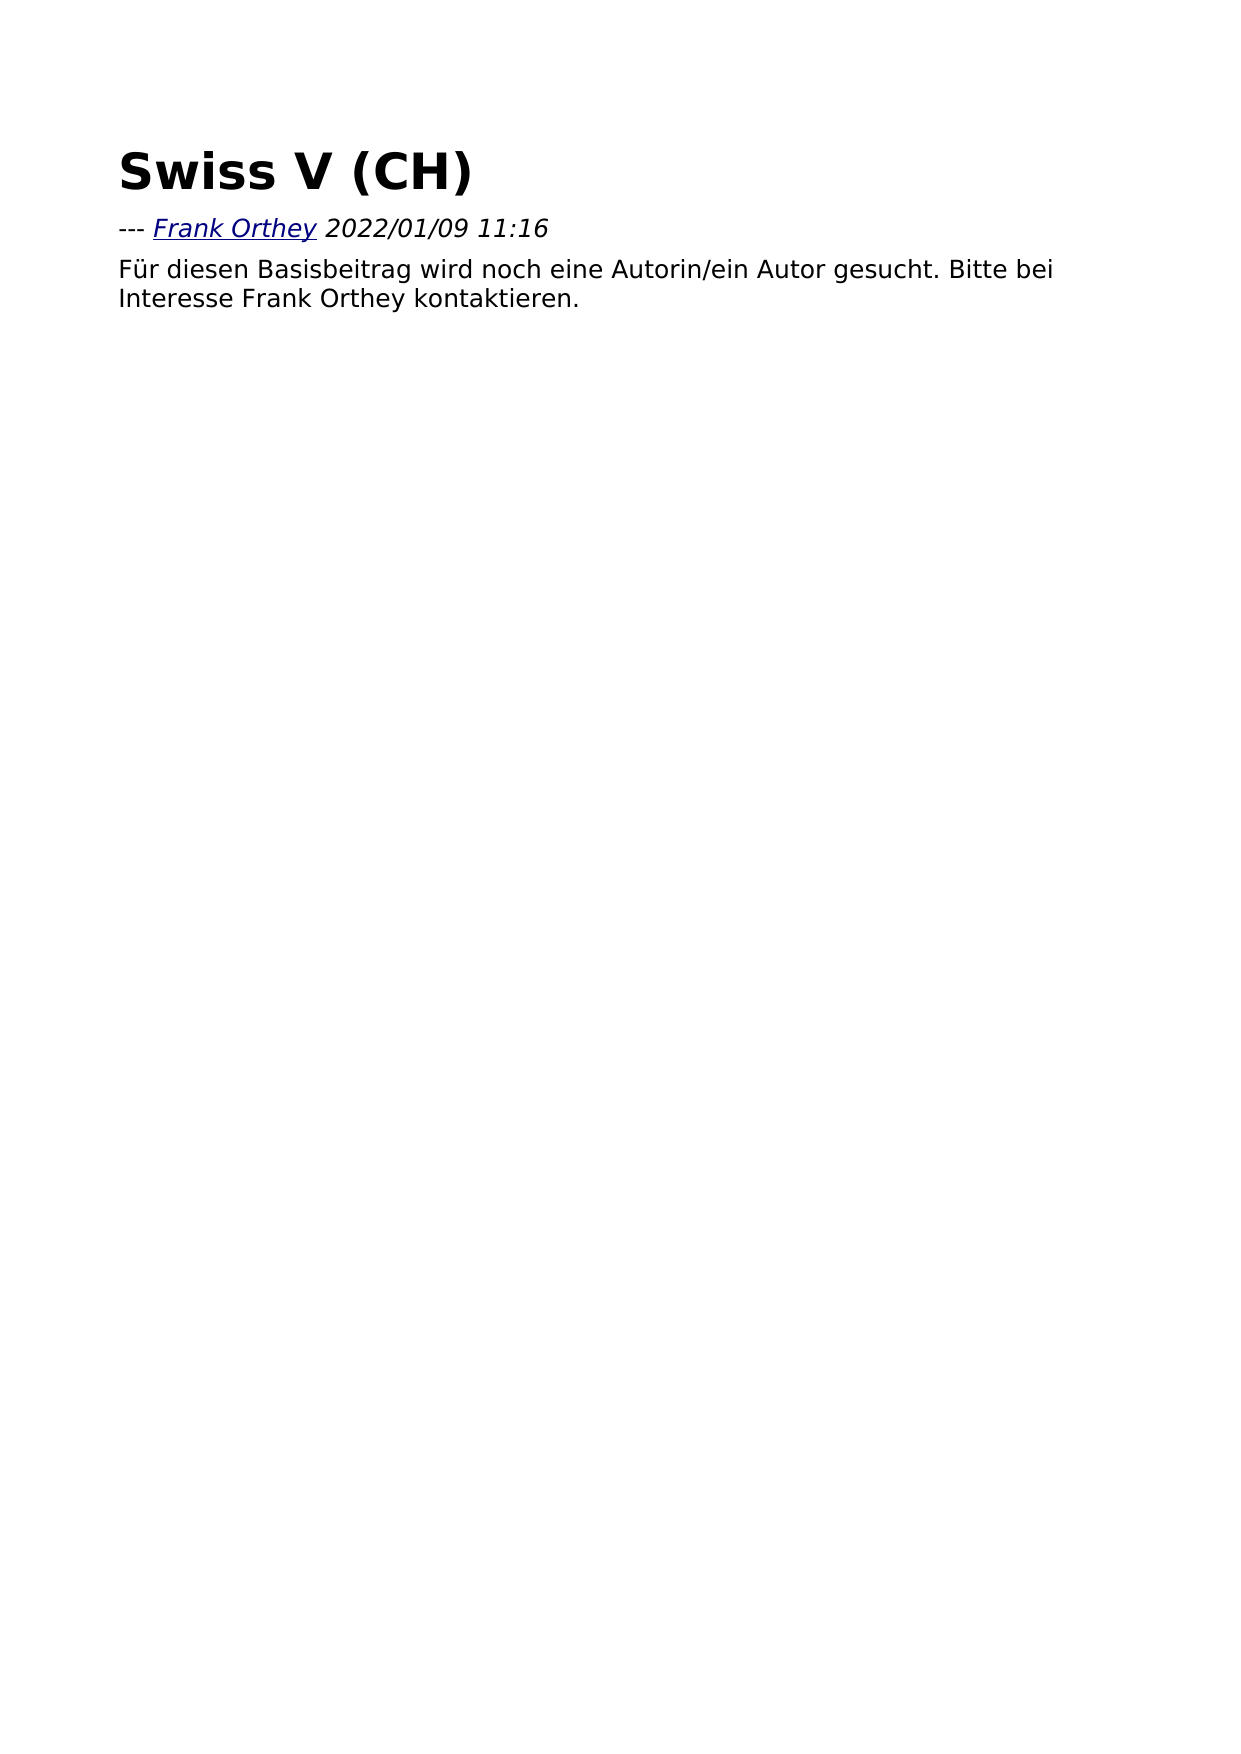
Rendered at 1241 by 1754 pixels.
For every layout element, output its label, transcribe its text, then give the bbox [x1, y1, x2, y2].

text Für diesen Basisbeitrag wird noch eine Autorin/ein Autor gesucht. Bitte bei Interesse Frank Orthey kontaktieren. [118, 256, 1122, 314]
subtitle Swiss V (CH) [118, 143, 1122, 201]
text --- Frank Orthey 2022/01/09 11:16 [118, 214, 1122, 243]
